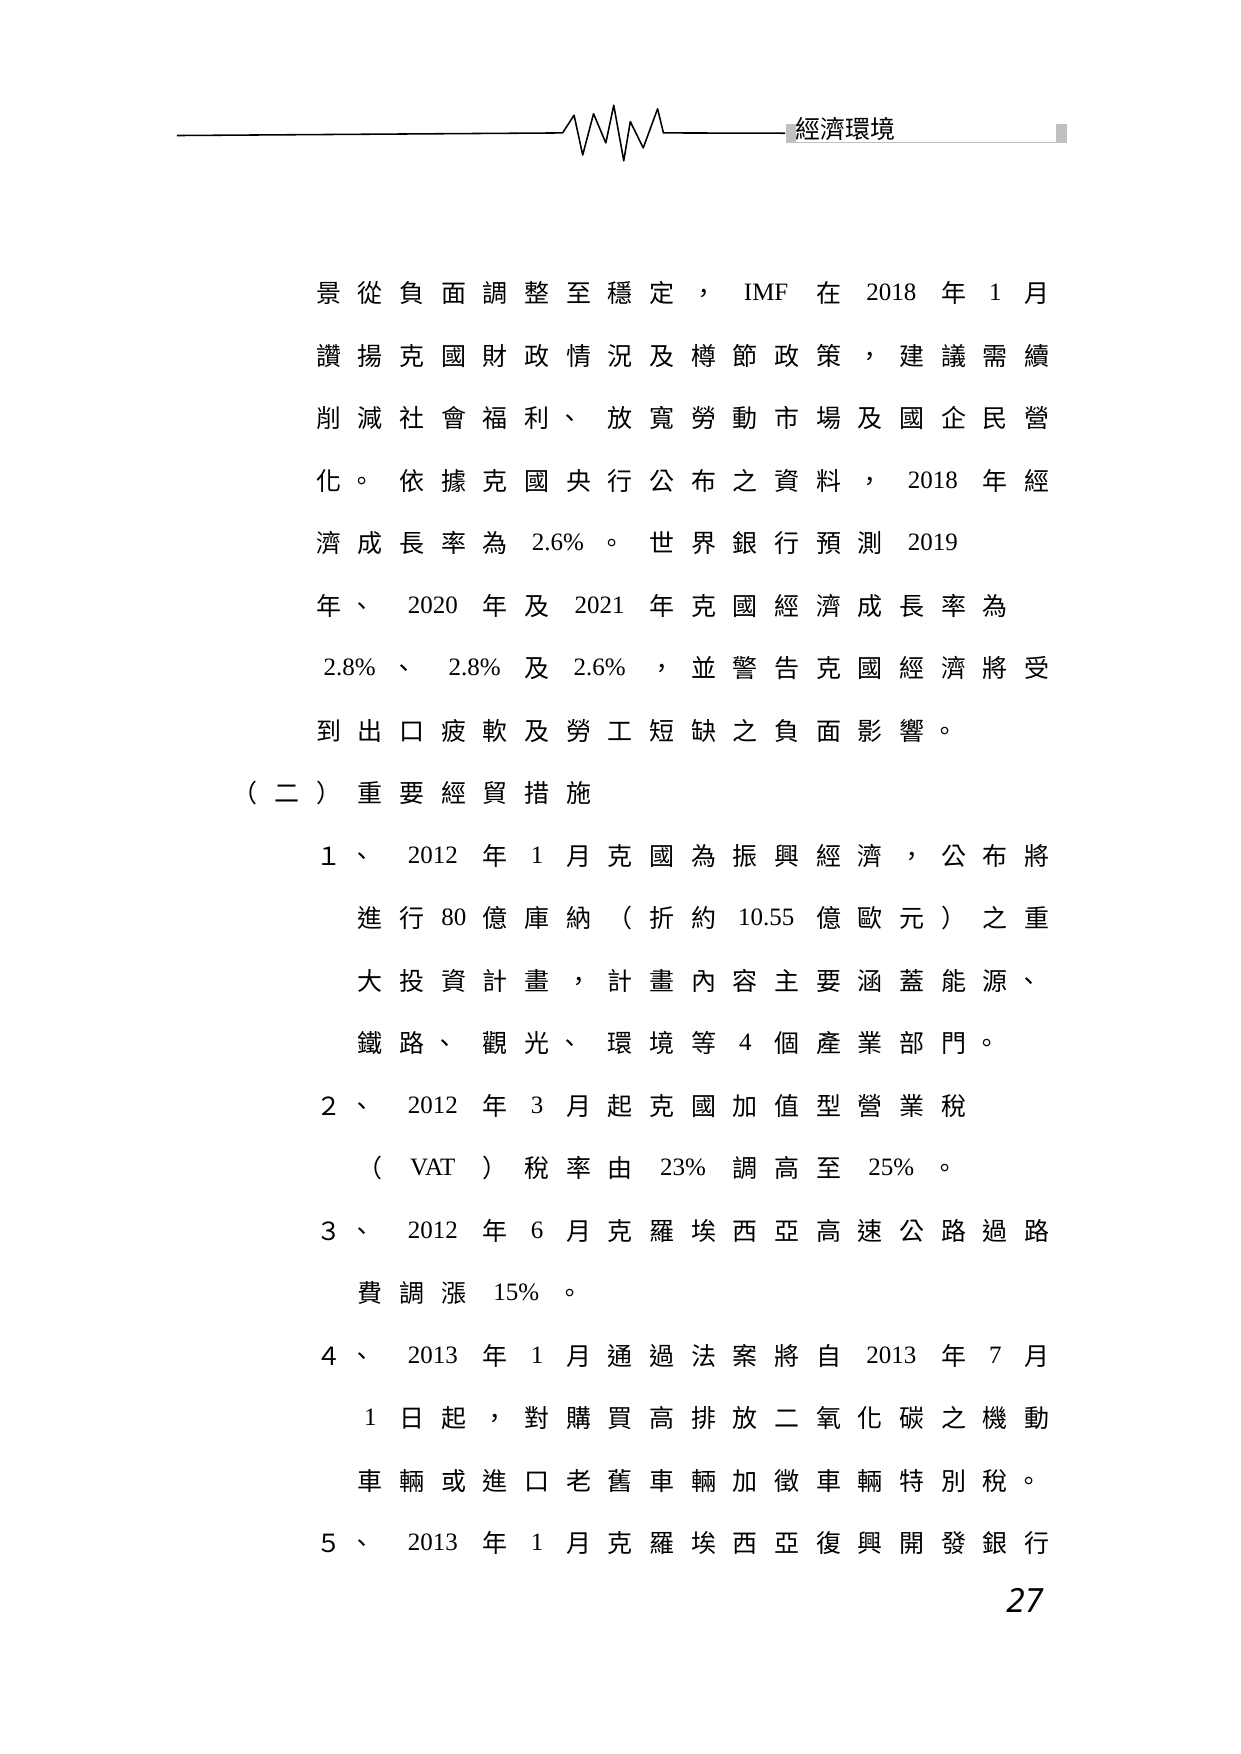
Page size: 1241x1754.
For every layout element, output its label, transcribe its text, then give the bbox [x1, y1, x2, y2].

text ３、2012年6月克羅埃西亞高速公路過路費調漲15%。 [281, 1188, 1058, 1313]
text １、2012年1月克國為振興經濟，公布將進行80億庫納（折約10.55億歐元）之重大投資計畫，計畫內容主要涵蓋能源、鐵路、觀光、環境等4個產業部門。 [281, 813, 1058, 1063]
text ５、2013年1月克羅埃西亞復興開發銀行 [281, 1500, 1058, 1563]
text ４、2013年1月通過法案將自2013年7月1日起，對購買高排放二氧化碳之機動車輛或進口老舊車輛加徵車輛特別稅。 [281, 1313, 1058, 1500]
text （二）重要經貿措施 [207, 750, 1058, 813]
text 景從負面調整至穩定，IMF在2018年1月讚揚克國財政情況及樽節政策，建議需續削減社會福利、放寬勞動市場及國企民營化。依據克國央行公布之資料，2018年經濟成長率為2.6%。世界銀行預測2019年、2020年及2021年克國經濟成長率為2.8%、2.8%及2.6%，並警告克國經濟將受到出口疲軟及勞工短缺之負面影響。 [281, 250, 1058, 750]
text ２、2012年3月起克國加值型營業稅（VAT）稅率由23%調高至25%。 [281, 1063, 1058, 1188]
